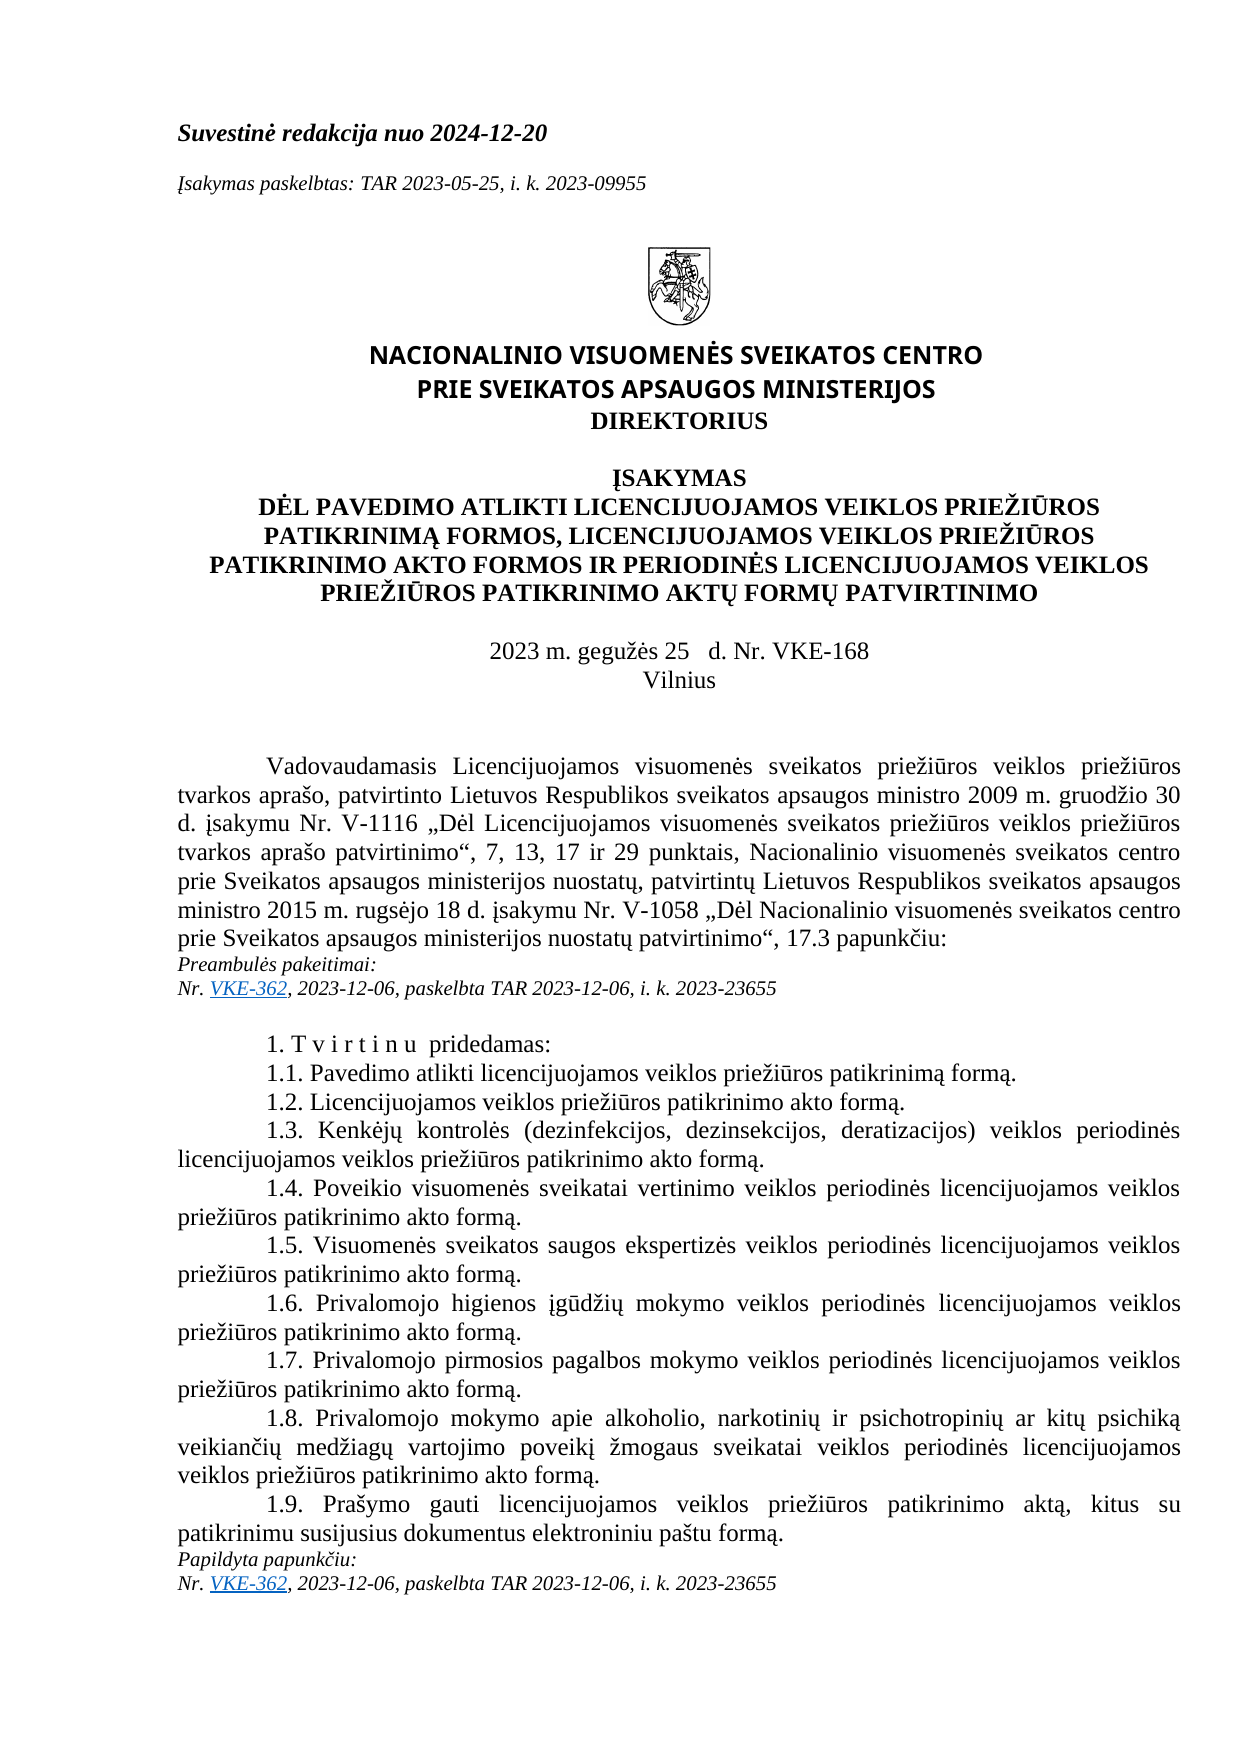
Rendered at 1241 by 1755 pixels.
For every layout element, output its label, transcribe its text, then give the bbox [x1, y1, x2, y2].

text 1.9. Prašymo gauti licencijuojamos veiklos priežiūros patikrinimo aktą, kitus su patikrinimu susijusius dokumentus elektroniniu paštu formą. [177, 1489, 1181, 1547]
text NACIONALINIO VISUOMENĖS SVEIKATOS CENTRO [177, 338, 1181, 372]
text 1.6. Privalomojo higienos įgūdžių mokymo veiklos periodinės licencijuojamos veiklos priežiūros patikrinimo akto formą. [177, 1288, 1181, 1345]
text ĮSAKYMAS [177, 463, 1181, 492]
text DĖL PAVEDIMO ATLIKTI LICENCIJUOJAMOS VEIKLOS PRIEŽIŪROS PATIKRINIMĄ FORMOS, LICENCIJUOJAMOS VEIKLOS PRIEŽIŪROS PATIKRINIMO AKTO FORMOS IR PERIODINĖS LICENCIJUOJAMOS VEIKLOS PRIEŽIŪROS PATIKRINIMO AKTŲ FORMŲ PATVIRTINIMO [177, 492, 1181, 607]
text Įsakymas paskelbtas: TAR 2023-05-25, i. k. 2023-09955 [177, 171, 1181, 195]
text 1.3. Kenkėjų kontrolės (dezinfekcijos, dezinsekcijos, deratizacijos) veiklos periodinės licencijuojamos veiklos priežiūros patikrinimo akto formą. [177, 1115, 1181, 1173]
text Preambulės pakeitimai: [177, 952, 1181, 976]
text 1.7. Privalomojo pirmosios pagalbos mokymo veiklos periodinės licencijuojamos veiklos priežiūros patikrinimo akto formą. [177, 1345, 1181, 1403]
text Nr. VKE-362, 2023-12-06, paskelbta TAR 2023-12-06, i. k. 2023-23655 [177, 976, 1181, 1000]
text Nr. VKE-362, 2023-12-06, paskelbta TAR 2023-12-06, i. k. 2023-23655 [177, 1571, 1181, 1595]
text Papildyta papunkčiu: [177, 1547, 1181, 1571]
text Suvestinė redakcija nuo 2024-12-20 [177, 118, 1181, 147]
text Vilnius [177, 665, 1181, 693]
text 1.1. Pavedimo atlikti licencijuojamos veiklos priežiūros patikrinimą formą. [177, 1058, 1181, 1087]
text Vadovaudamasis Licencijuojamos visuomenės sveikatos priežiūros veiklos priežiūros tvarkos aprašo, patvirtinto Lietuvos Respublikos sveikatos apsaugos ministro 2009 m. gruodžio 30 d. įsakymu Nr. V-1116 „Dėl Licencijuojamos visuomenės sveikatos priežiūros veiklos priežiūros tvarkos aprašo patvirtinimo“, 7, 13, 17 ir 29 punktais, Nacionalinio visuomenės sveikatos centro prie Sveikatos apsaugos ministerijos nuostatų, patvirtintų Lietuvos Respublikos sveikatos apsaugos ministro 2015 m. rugsėjo 18 d. įsakymu Nr. V-1058 „Dėl Nacionalinio visuomenės sveikatos centro prie Sveikatos apsaugos ministerijos nuostatų patvirtinimo“, 17.3 papunkčiu: [177, 751, 1181, 952]
text 1.5. Visuomenės sveikatos saugos ekspertizės veiklos periodinės licencijuojamos veiklos priežiūros patikrinimo akto formą. [177, 1230, 1181, 1288]
text DIREKTORIUS [177, 406, 1181, 435]
text 1.2. Licencijuojamos veiklos priežiūros patikrinimo akto formą. [177, 1087, 1181, 1115]
text 1.4. Poveikio visuomenės sveikatai vertinimo veiklos periodinės licencijuojamos veiklos priežiūros patikrinimo akto formą. [177, 1173, 1181, 1230]
text 1. T v i r t i n u pridedamas: [177, 1029, 1181, 1058]
text 2023 m. gegužės 25 d. Nr. VKE-168 [177, 636, 1181, 665]
text PRIE SVEIKATOS APSAUGOS MINISTERIJOS [177, 372, 1181, 406]
text 1.8. Privalomojo mokymo apie alkoholio, narkotinių ir psichotropinių ar kitų psichiką veikiančių medžiagų vartojimo poveikį žmogaus sveikatai veiklos periodinės licencijuojamos veiklos priežiūros patikrinimo akto formą. [177, 1403, 1181, 1489]
